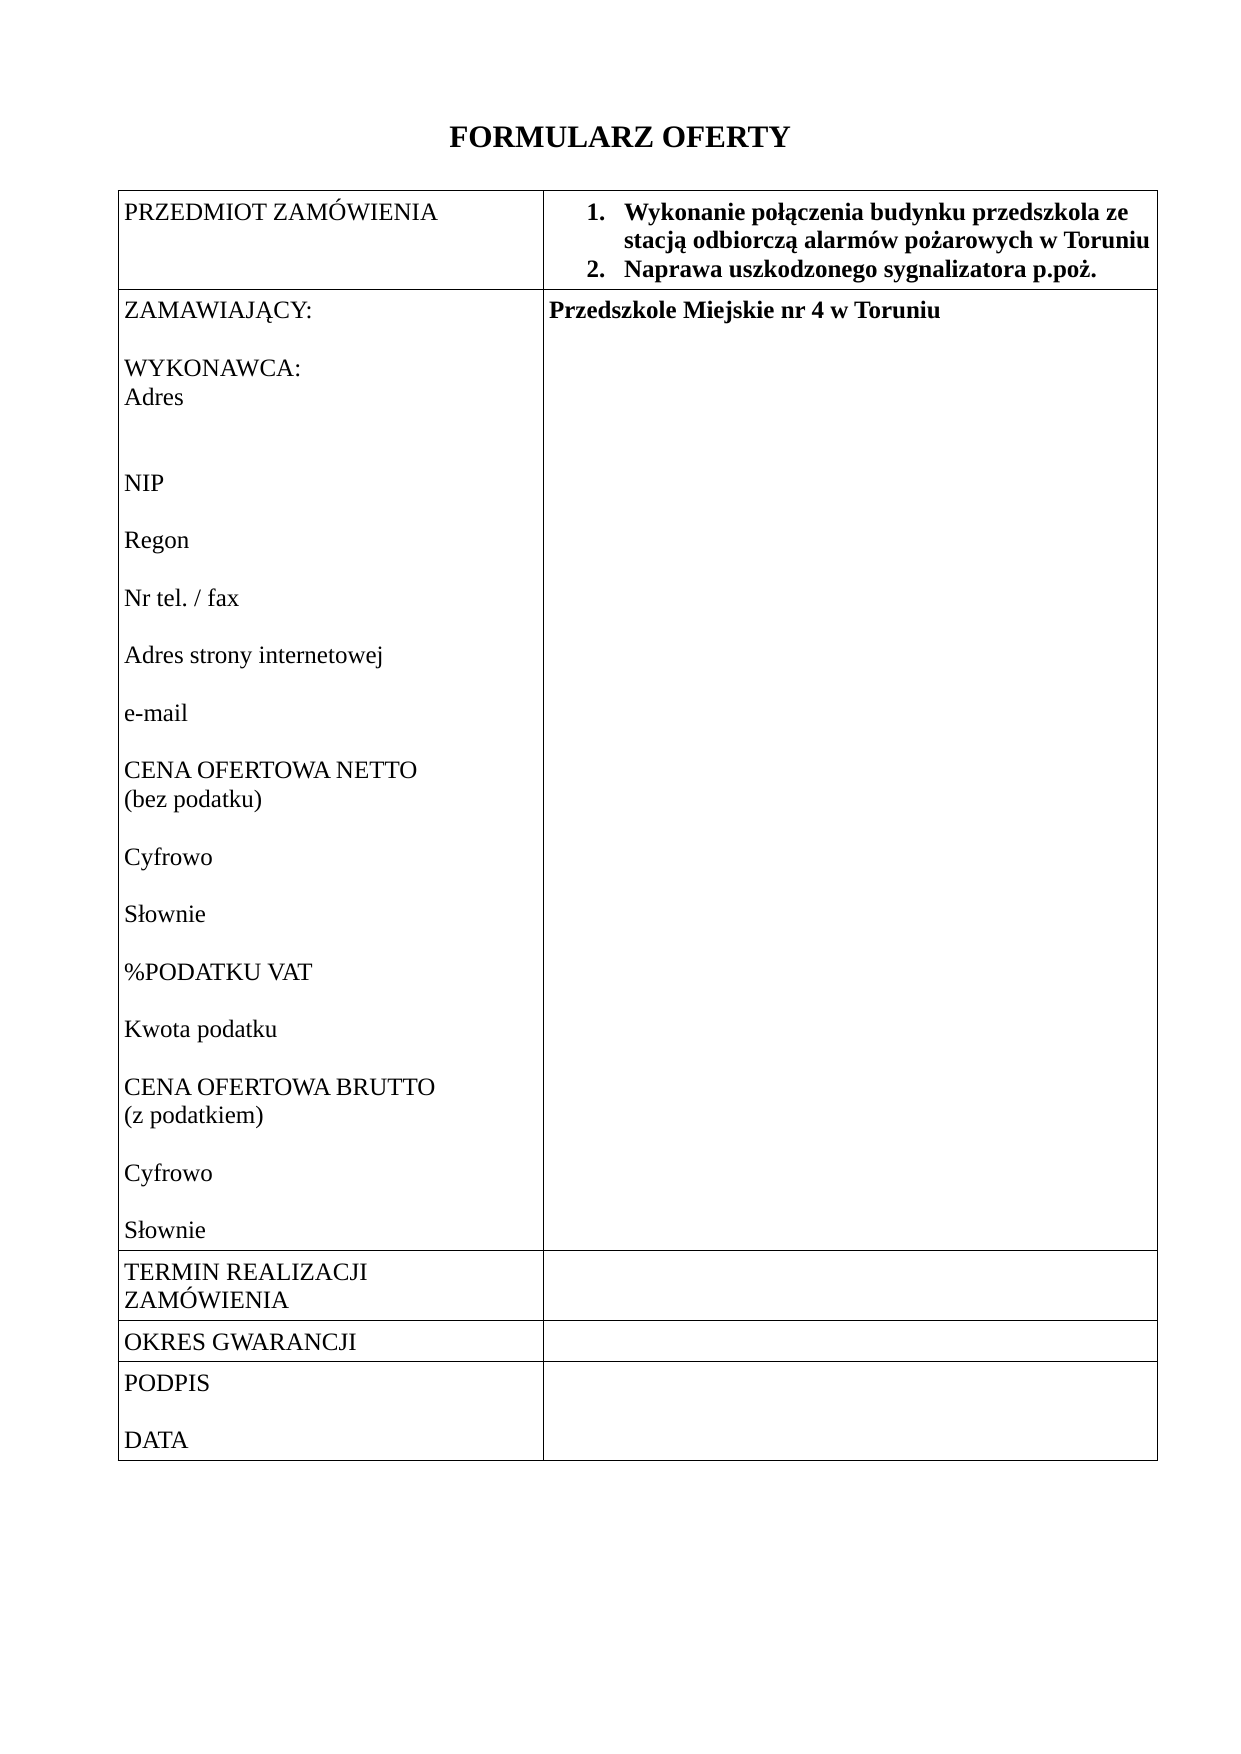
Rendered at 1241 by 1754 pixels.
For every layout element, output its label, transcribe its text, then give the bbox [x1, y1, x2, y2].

table_cell [544, 1321, 1157, 1361]
table_cell OKRES GWARANCJI [119, 1321, 543, 1361]
table_cell Przedszkole Miejskie nr 4 w Toruniu [544, 290, 1157, 1250]
table_cell [544, 1251, 1157, 1320]
table_header PRZEDMIOT ZAMÓWIENIA [119, 191, 543, 289]
table_cell [544, 1362, 1157, 1460]
table_cell PODPIS DATA [119, 1362, 543, 1460]
table_header Wykonanie połączenia budynku przedszkola ze stacją odbiorczą alarmów pożarowych w Toruniu Naprawa uszkodzonego sygnalizatora p.poż. [544, 191, 1157, 289]
table_cell TERMIN REALIZACJI ZAMÓWIENIA [119, 1251, 543, 1320]
text FORMULARZ OFERTY [118, 118, 1122, 154]
table_cell ZAMAWIAJĄCY: WYKONAWCA: Adres NIP Regon Nr tel. / fax Adres strony internetowej e-mail CENA OFERTOWA NETTO (bez podatku) Cyfrowo Słownie %PODATKU VAT Kwota podatku CENA OFERTOWA BRUTTO (z podatkiem) Cyfrowo Słownie [119, 290, 543, 1250]
